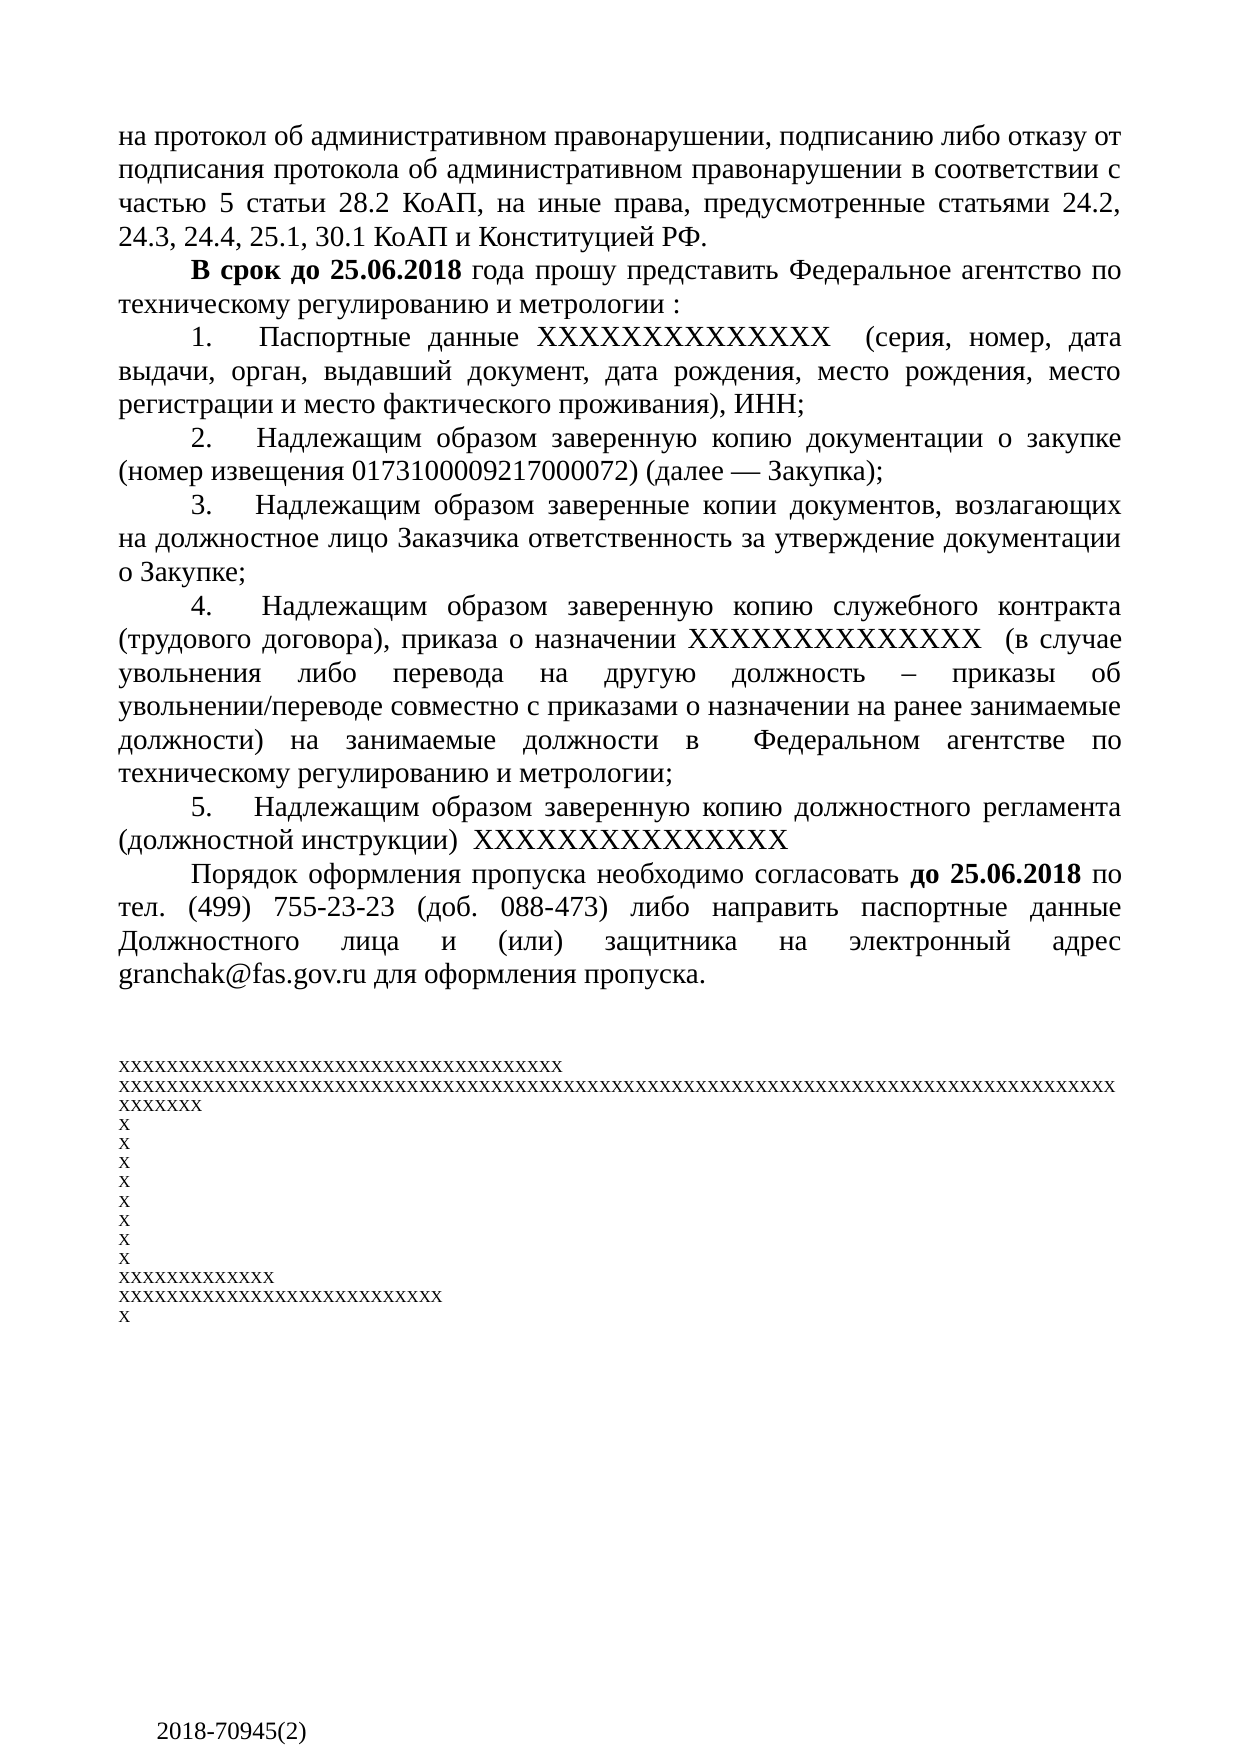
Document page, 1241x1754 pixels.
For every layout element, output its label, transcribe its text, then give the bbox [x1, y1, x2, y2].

text XXXXXXXXXXXXXXXXXXXXXXXXXXXXXXXXXXXXXXXXXXXXXXXXXXXXXXXXXXXXXXXXXXXXXXXXXXXXXXXXXXXXXXXXXX [118, 1076, 1122, 1115]
text В срок до 25.06.2018 года прошу представить Федеральное агентство по техническому регулированию и метрологии : [118, 252, 1122, 319]
text X [118, 1172, 1122, 1191]
text 5. Надлежащим образом заверенную копию должностного регламента (должностной инструкции) XXXXXXXXXXXXXXX [118, 789, 1122, 856]
text Порядок оформления пропуска необходимо согласовать до 25.06.2018 по тел. (499) 755-23-23 (доб. 088-473) либо направить паспортные данные Должностного лица и (или) защитника на электронный адрес granchak@fas.gov.ru для оформления пропуска. [118, 856, 1122, 990]
text X [118, 1153, 1122, 1172]
text на протокол об административном правонарушении, подписанию либо отказу от подписания протокола об административном правонарушении в соответствии с частью 5 статьи 28.2 КоАП, на иные права, предусмотренные статьями 24.2, 24.3, 24.4, 25.1, 30.1 КоАП и Конституцией РФ. [118, 118, 1122, 252]
text X [118, 1115, 1122, 1134]
text 4. Надлежащим образом заверенную копию служебного контракта (трудового договора), приказа о назначении XXXXXXXXXXXXXX (в случае увольнения либо перевода на другую должность – приказы об увольнении/переводе совместно с приказами о назначении на ранее занимаемые должности) на занимаемые должности в Федеральном агентстве по техническому регулированию и метрологии; [118, 588, 1122, 789]
text 1. Паспортные данные XXXXXXXXXXXXXX (серия, номер, дата выдачи, орган, выдавший документ, дата рождения, место рождения, место регистрации и место фактического проживания), ИНН; [118, 319, 1122, 420]
text X [118, 1249, 1122, 1268]
text 2. Надлежащим образом заверенную копию документации о закупке (номер извещения 0173100009217000072) (далее — Закупка); [118, 420, 1122, 487]
text X [118, 1230, 1122, 1249]
text X [118, 1191, 1122, 1211]
text X [118, 1211, 1122, 1230]
text 3. Надлежащим образом заверенные копии документов, возлагающих на должностное лицо Заказчика ответственность за утверждение документации о Закупке; [118, 487, 1122, 588]
text XXXXXXXXXXXXX [118, 1268, 1122, 1287]
text XXXXXXXXXXXXXXXXXXXXXXXXXXXXXXXXXXXXX [118, 1057, 1122, 1076]
text XXXXXXXXXXXXXXXXXXXXXXXXXXX [118, 1287, 1122, 1306]
text X [118, 1134, 1122, 1153]
text X [118, 1306, 1122, 1326]
